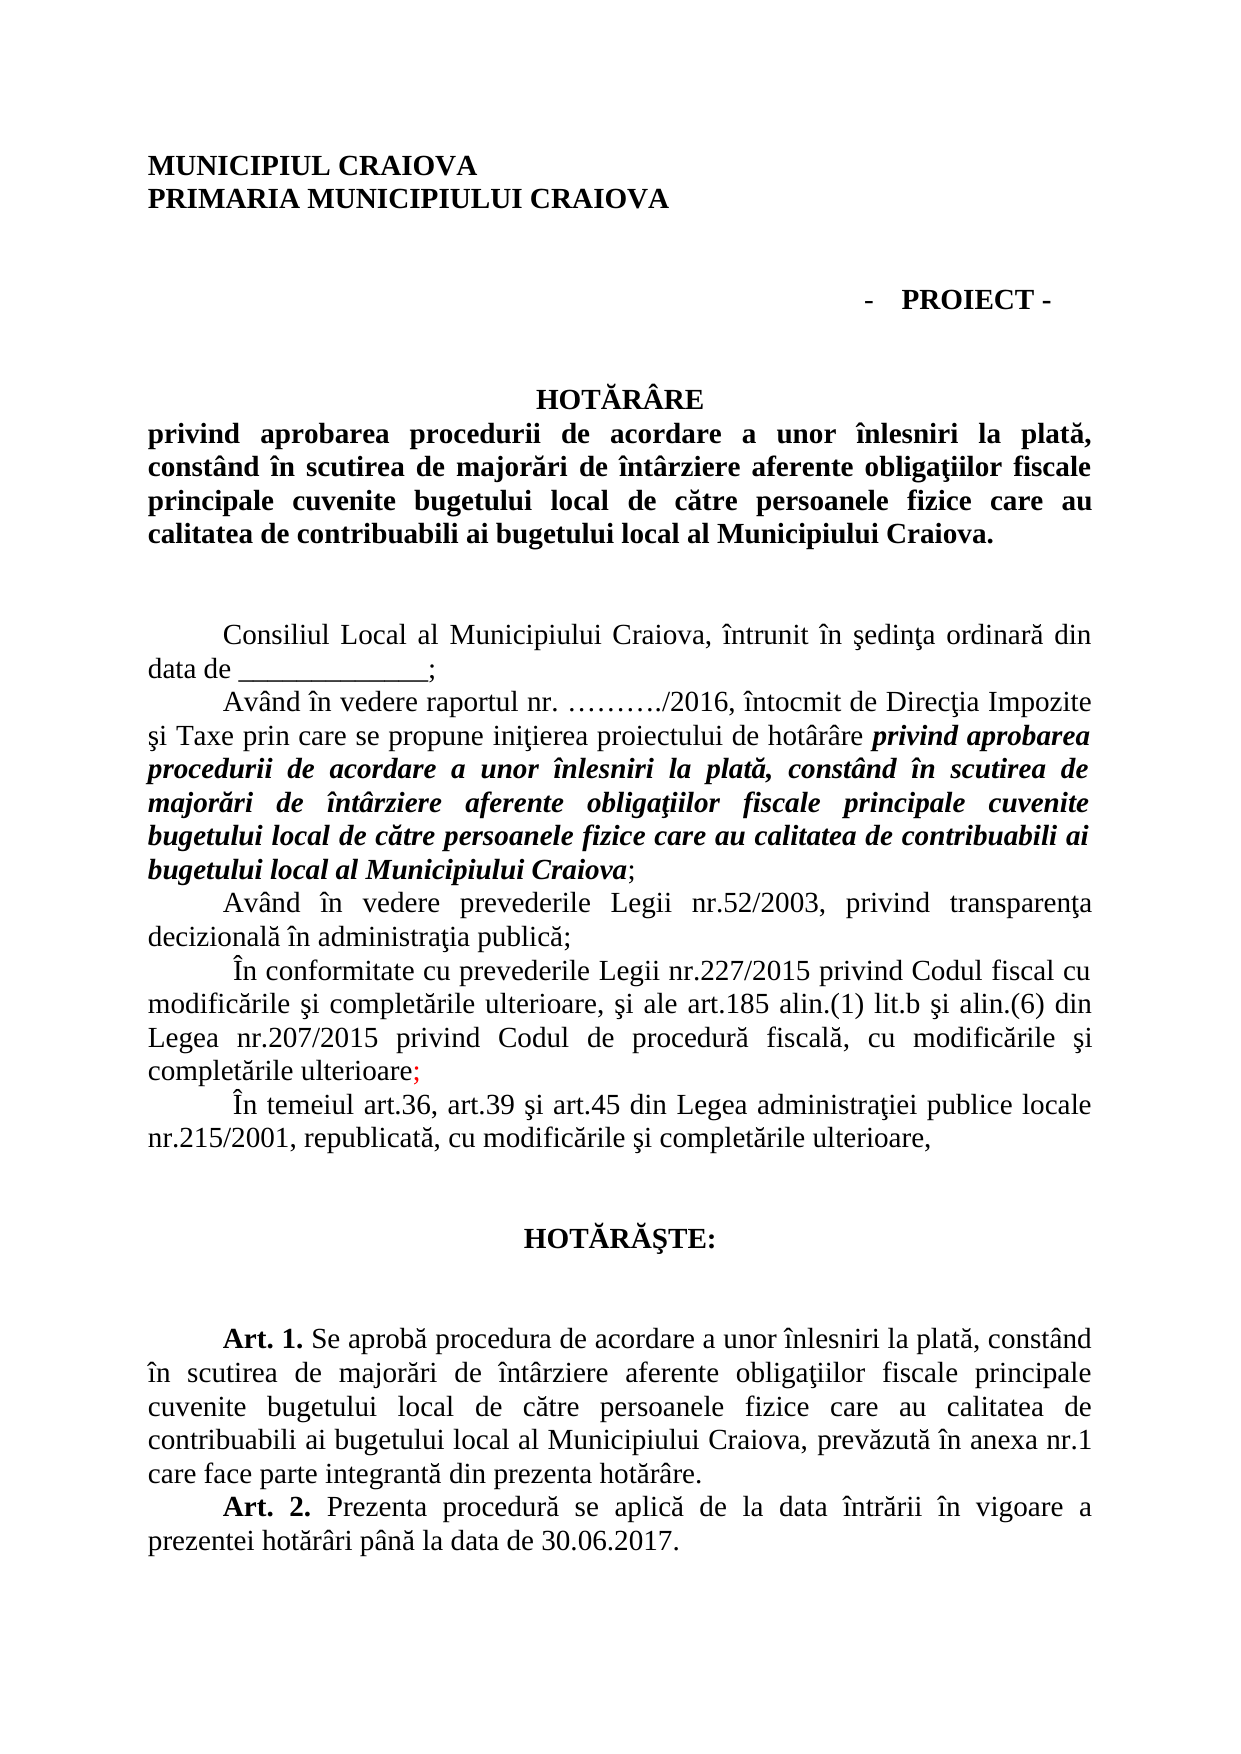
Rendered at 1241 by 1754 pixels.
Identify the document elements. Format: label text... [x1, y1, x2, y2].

text Având în vedere raportul nr. ………./2016, întocmit de Direcţia Impozite şi Taxe prin care se propune iniţierea proiectului de hotârâre privind aprobarea procedurii de acordare a unor înlesniri la plată, constând în scutirea de majorări de întârziere aferente obligaţiilor fiscale principale cuvenite bugetului local de către persoanele fizice care au calitatea de contribuabili ai bugetului local al Municipiului Craiova; [148, 684, 1093, 886]
subtitle PRIMARIA MUNICIPIULUI CRAIOVA [148, 181, 1093, 215]
subtitle PROIECT - [823, 282, 1093, 315]
text În conformitate cu prevederile Legii nr.227/2015 privind Codul fiscal cu modificările şi completările ulterioare, şi ale art.185 alin.(1) lit.b şi alin.(6) din Legea nr.207/2015 privind Codul de procedură fiscală, cu modificările şi completările ulterioare; [148, 953, 1093, 1087]
text În temeiul art.36, art.39 şi art.45 din Legea administraţiei publice locale nr.215/2001, republicată, cu modificările şi completările ulterioare, [148, 1087, 1093, 1154]
text Având în vedere prevederile Legii nr.52/2003, privind transparenţa decizională în administraţia publică; [148, 886, 1093, 953]
text Art. 2. Prezenta procedură se aplică de la data întrării în vigoare a prezentei hotărâri până la data de 30.06.2017. [148, 1489, 1093, 1556]
text HOTĂRĂŞTE: [148, 1221, 1093, 1254]
text Art. 1. Se aprobă procedura de acordare a unor înlesniri la plată, constând în scutirea de majorări de întârziere aferente obligaţiilor fiscale principale cuvenite bugetului local de către persoanele fizice care au calitatea de contribuabili ai bugetului local al Municipiului Craiova, prevăzută în anexa nr.1 care face parte integrantă din prezenta hotărâre. [148, 1322, 1093, 1489]
subtitle HotĂrâre [148, 382, 1093, 416]
text Consiliul Local al Municipiului Craiova, întrunit în şedinţa ordinară din data de _____________; [148, 617, 1093, 684]
subtitle MUNICIPIUL CRAIOVA [148, 148, 1093, 181]
text privind aprobarea procedurii de acordare a unor înlesniri la plată, constând în scutirea de majorări de întârziere aferente obligaţiilor fiscale principale cuvenite bugetului local de către persoanele fizice care au calitatea de contribuabili ai bugetului local al Municipiului Craiova. [148, 416, 1093, 550]
